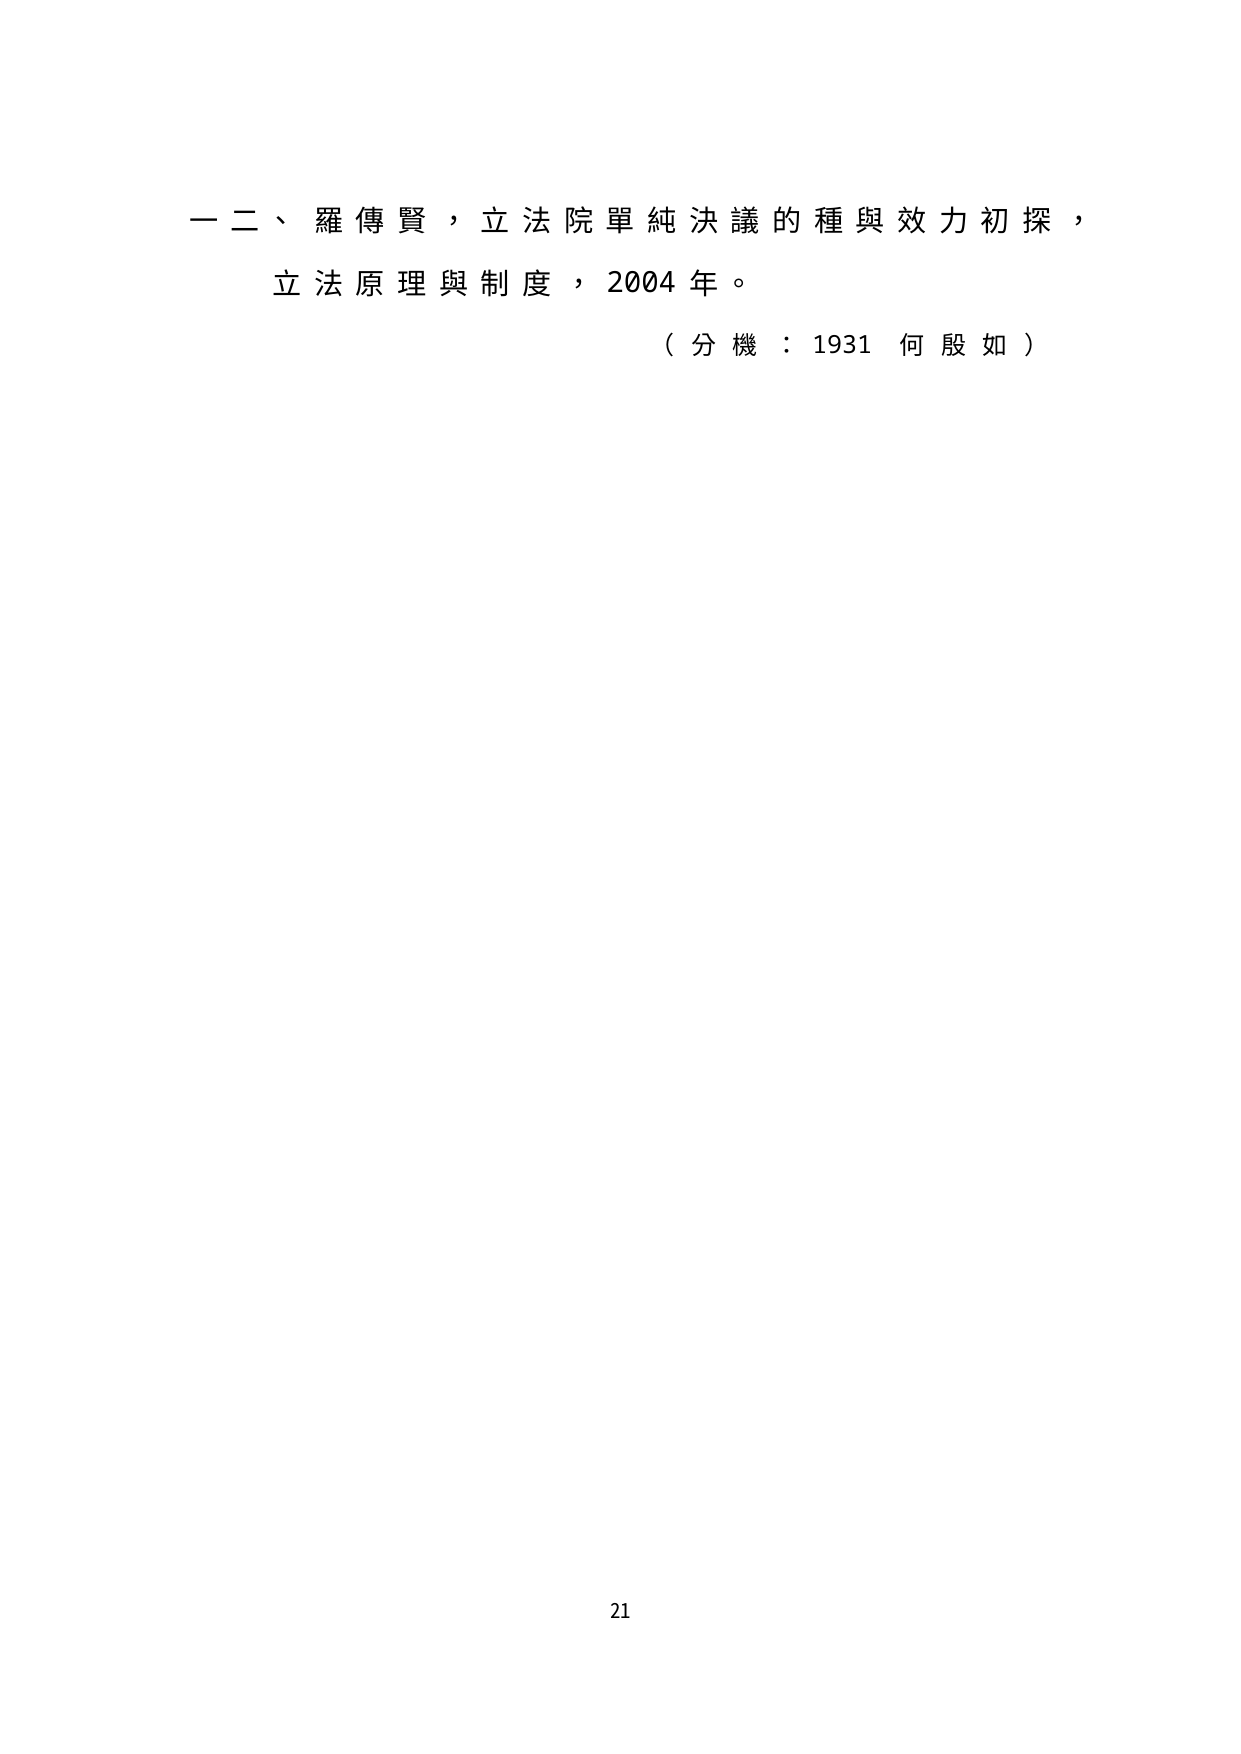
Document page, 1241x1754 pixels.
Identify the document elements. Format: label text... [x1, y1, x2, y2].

text （分機：1931 何殷如） [183, 302, 1058, 365]
text 一二、羅傳賢，立法院單純決議的種與效力初探，立法原理與制度，2004年。 [183, 177, 1058, 302]
